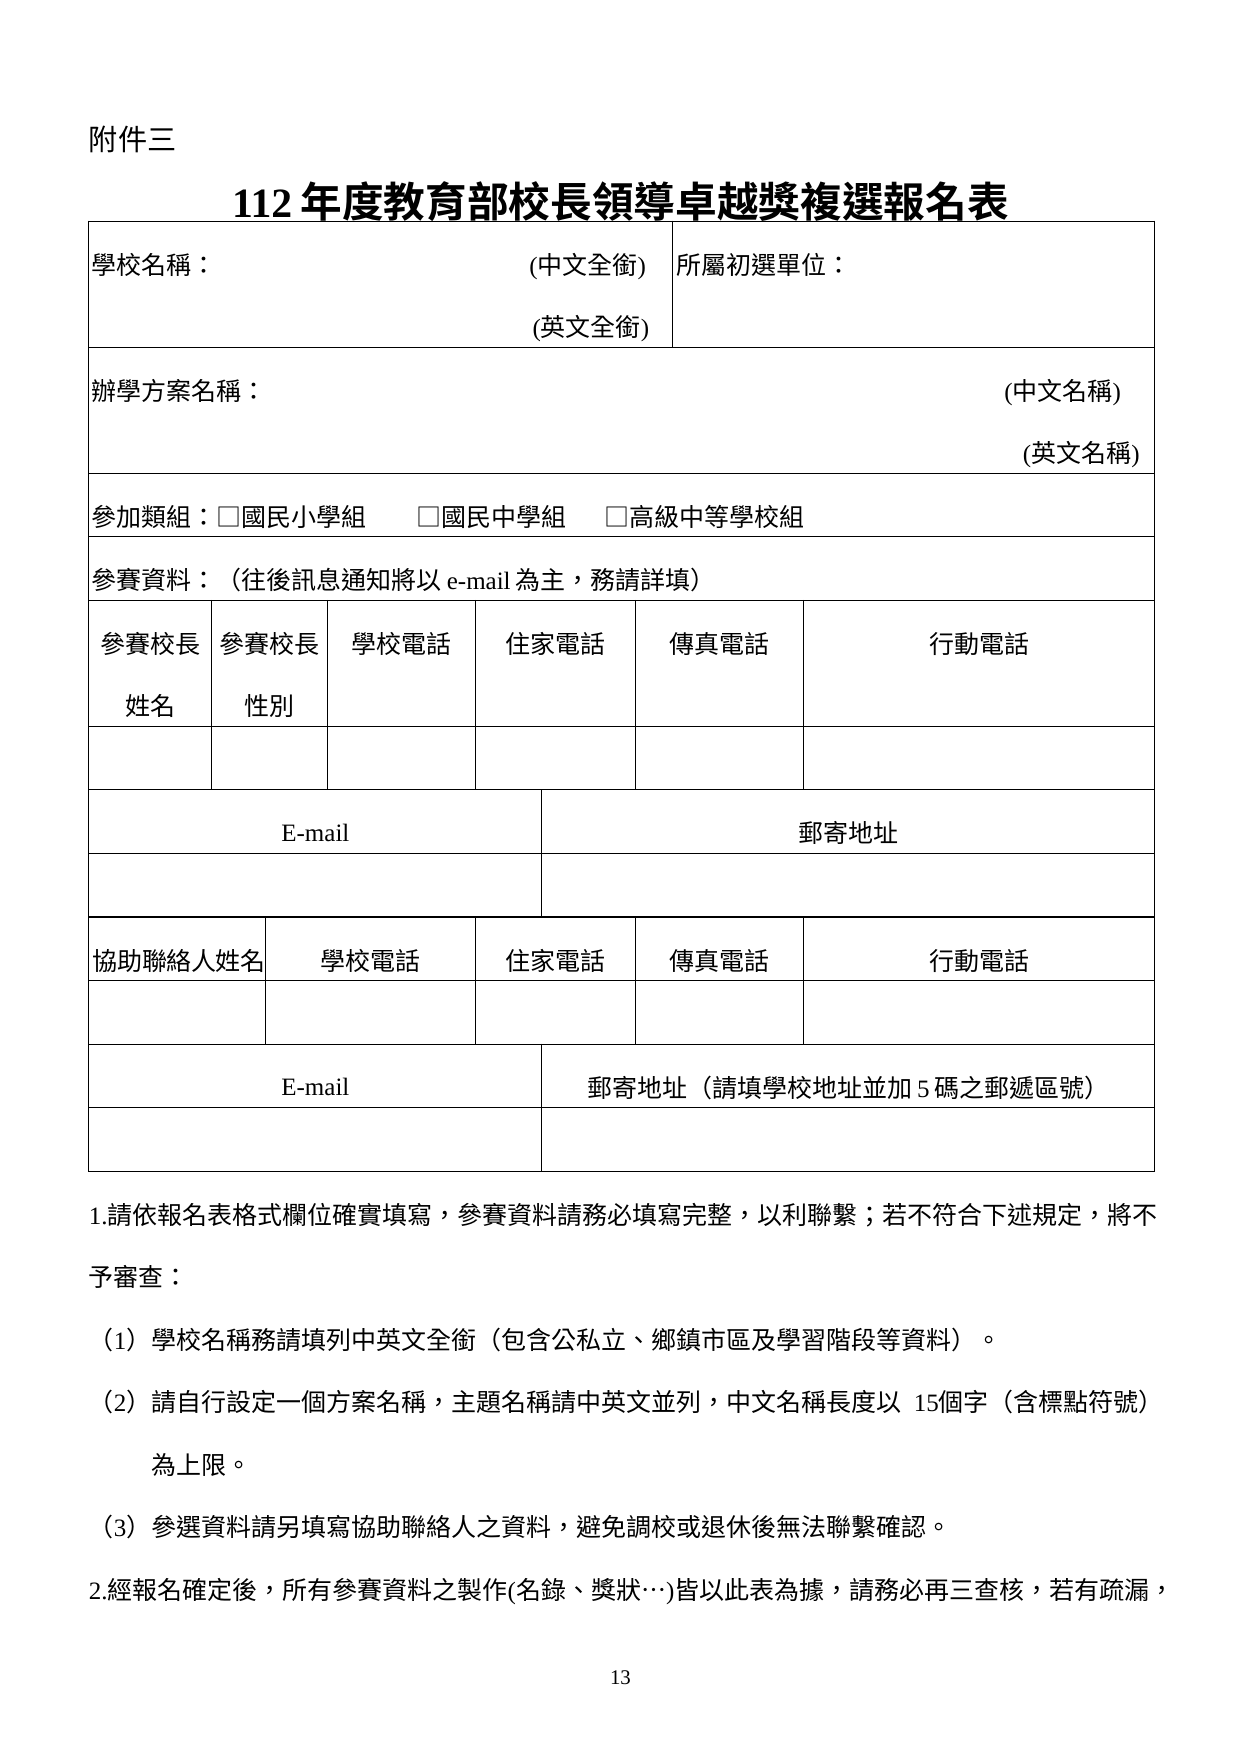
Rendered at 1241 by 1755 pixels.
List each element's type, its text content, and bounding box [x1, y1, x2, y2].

table_header 學校名稱： (中文全銜) (英文全銜) [89, 222, 672, 347]
table_cell [328, 727, 475, 789]
table_cell 郵寄地址（請填學校地址並加5碼之郵遞區號） [542, 1045, 1154, 1107]
text 112年度教育部校長領導卓越獎複選報名表 [89, 158, 1152, 221]
table_cell [636, 727, 803, 789]
table_cell [636, 981, 803, 1043]
text （3）參選資料請另填寫協助聯絡人之資料，避免調校或退休後無法聯繫確認。 [89, 1484, 1173, 1547]
table_header 所屬初選單位： [673, 222, 1154, 347]
table_cell 參加類組：□國民小學組 □國民中學組 □高級中等學校組 [89, 474, 1154, 536]
table_cell 傳真電話 [636, 918, 803, 980]
table_cell 辦學方案名稱： (中文名稱) (英文名稱) [89, 348, 1154, 473]
table_cell [89, 854, 541, 916]
table_cell [89, 727, 211, 789]
table_cell [804, 727, 1154, 789]
table_cell 參賽資料：（往後訊息通知將以e-mail為主，務請詳填） [89, 537, 1154, 600]
table_cell [542, 1108, 1154, 1171]
table_cell 學校電話 [328, 601, 475, 726]
table_cell 行動電話 [804, 601, 1154, 726]
table_cell [476, 981, 635, 1043]
text （2）請自行設定一個方案名稱，主題名稱請中英文並列，中文名稱長度以 15個字（含標點符號）為上限。 [89, 1359, 1173, 1484]
table_cell 行動電話 [804, 918, 1154, 980]
table_cell 學校電話 [266, 918, 475, 980]
table_cell [266, 981, 475, 1043]
table_cell E-mail [89, 1045, 541, 1107]
table_cell [89, 1108, 541, 1171]
table_cell 參賽校長姓名 [89, 601, 211, 726]
text 附件三 [89, 96, 1152, 158]
table_cell [804, 981, 1154, 1043]
table_cell [542, 854, 1154, 916]
table_cell 協助聯絡人姓名 [89, 918, 265, 980]
table_cell E-mail [89, 790, 541, 853]
table_cell 傳真電話 [636, 601, 803, 726]
list 經報名確定後，所有參賽資料之製作(名錄、獎狀…)皆以此表為據，請務必再三查核，若有疏漏， [89, 1547, 1173, 1609]
table_cell [476, 727, 635, 789]
table_cell 住家電話 [476, 601, 635, 726]
table_cell 住家電話 [476, 918, 635, 980]
text （1）學校名稱務請填列中英文全銜（包含公私立、鄉鎮市區及學習階段等資料）。 [89, 1297, 1173, 1359]
table_cell 參賽校長性別 [212, 601, 327, 726]
list 請依報名表格式欄位確實填寫，參賽資料請務必填寫完整，以利聯繫；若不符合下述規定，將不予審查： [89, 1172, 1173, 1297]
table_cell [89, 981, 265, 1043]
table_cell 郵寄地址 [542, 790, 1154, 853]
table_cell [212, 727, 327, 789]
